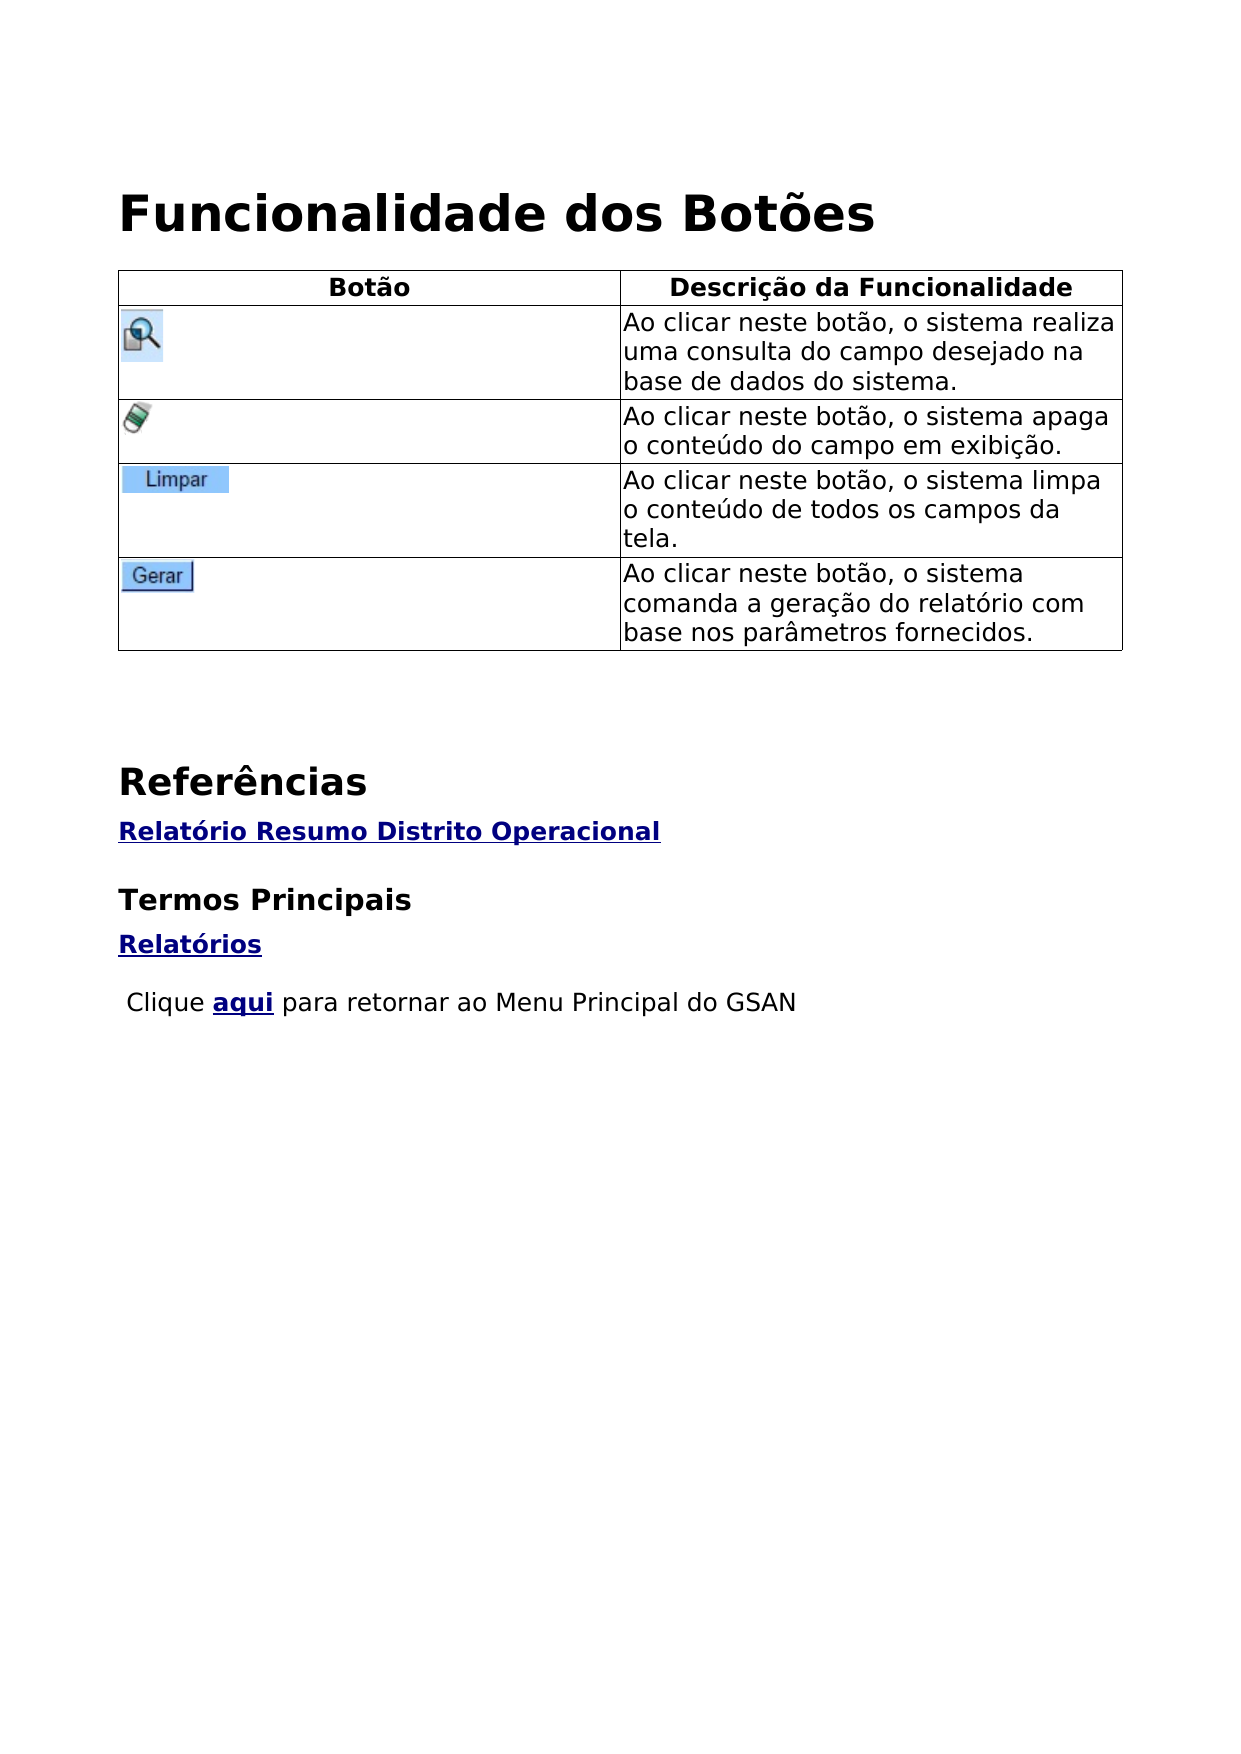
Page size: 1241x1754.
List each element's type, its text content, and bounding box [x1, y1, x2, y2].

table_header Descrição da Funcionalidade [621, 271, 1122, 305]
table_cell Ao clicar neste botão, o sistema apaga o conteúdo do campo em exibição. [621, 400, 1122, 463]
subtitle Referências [118, 761, 1122, 804]
picture [121, 401, 153, 435]
table_cell [119, 558, 620, 650]
picture [121, 308, 164, 362]
table_cell Ao clicar neste botão, o sistema comanda a geração do relatório com base nos parâmetros fornecidos. [621, 558, 1122, 650]
picture [121, 559, 195, 593]
picture [121, 466, 229, 493]
subtitle Funcionalidade dos Botões [118, 185, 1122, 243]
table_cell Ao clicar neste botão, o sistema realiza uma consulta do campo desejado na base de dados do sistema. [621, 306, 1122, 399]
table_header Botão [119, 271, 620, 305]
table_cell [119, 400, 620, 463]
table_cell [119, 464, 620, 557]
subtitle Termos Principais [118, 883, 1122, 917]
text Relatório Resumo Distrito Operacional [118, 817, 1122, 846]
table_cell Ao clicar neste botão, o sistema limpa o conteúdo de todos os campos da tela. [621, 464, 1122, 557]
text Relatórios Clique aqui para retornar ao Menu Principal do GSAN [118, 930, 1122, 1017]
table_cell [119, 306, 620, 399]
